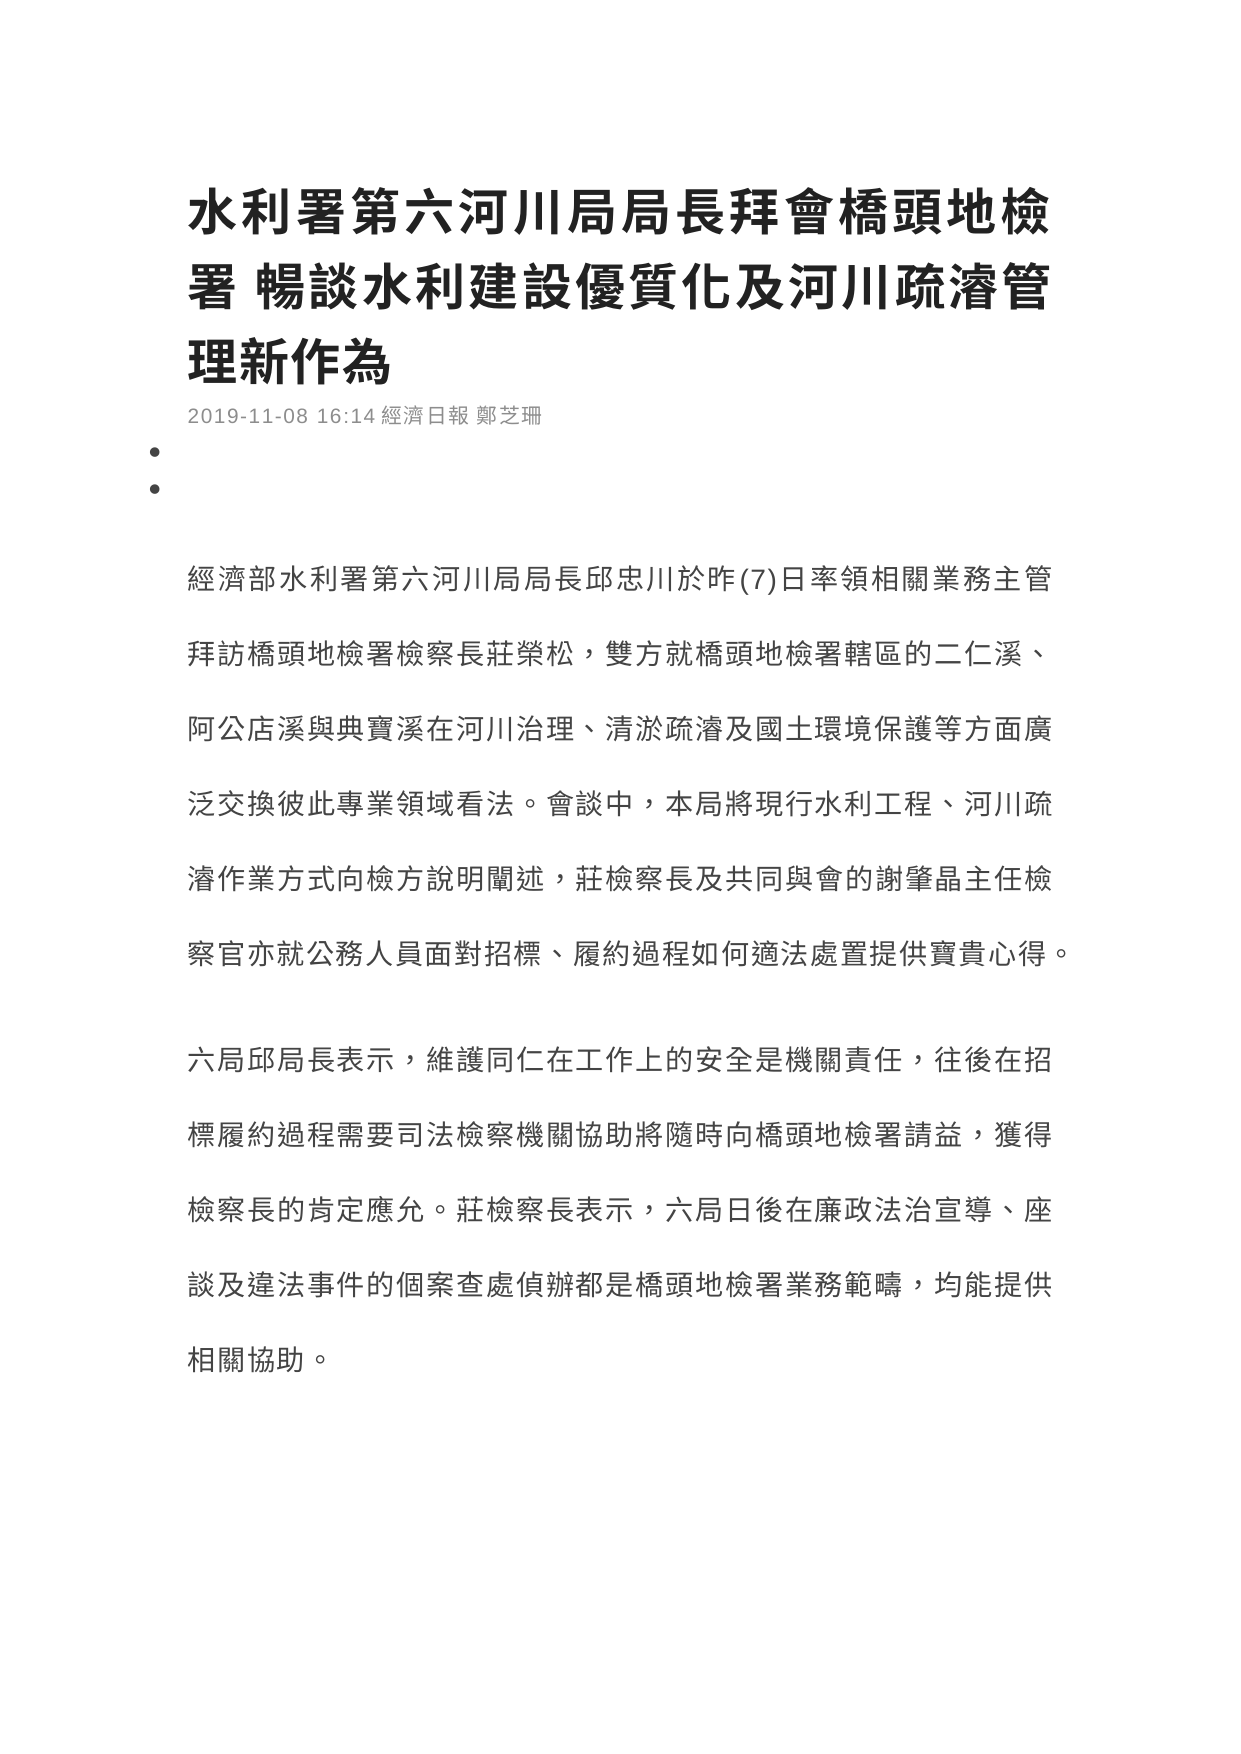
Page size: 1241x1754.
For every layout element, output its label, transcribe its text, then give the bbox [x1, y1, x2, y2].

subtitle 水利署第六河川局局長拜會橋頭地檢署 暢談水利建設優質化及河川疏濬管理新作為 [187, 164, 1053, 389]
text 經濟部水利署第六河川局局長邱忠川於昨(7)日率領相關業務主管拜訪橋頭地檢署檢察長莊榮松，雙方就橋頭地檢署轄區的二仁溪、阿公店溪與典寶溪在河川治理、清淤疏濬及國土環境保護等方面廣泛交換彼此專業領域看法。會談中，本局將現行水利工程、河川疏濬作業方式向檢方說明闡述，莊檢察長及共同與會的謝肇晶主任檢察官亦就公務人員面對招標、履約過程如何適法處置提供寶貴心得。 [187, 533, 1053, 983]
text 2019-11-08 16:14經濟日報 鄭芝珊 [187, 389, 1053, 427]
text 六局邱局長表示，維護同仁在工作上的安全是機關責任，往後在招標履約過程需要司法檢察機關協助將隨時向橋頭地檢署請益，獲得檢察長的肯定應允。莊檢察長表示，六局日後在廉政法治宣導、座談及違法事件的個案查處偵辦都是橋頭地檢署業務範疇，均能提供相關協助。 [187, 1014, 1053, 1389]
